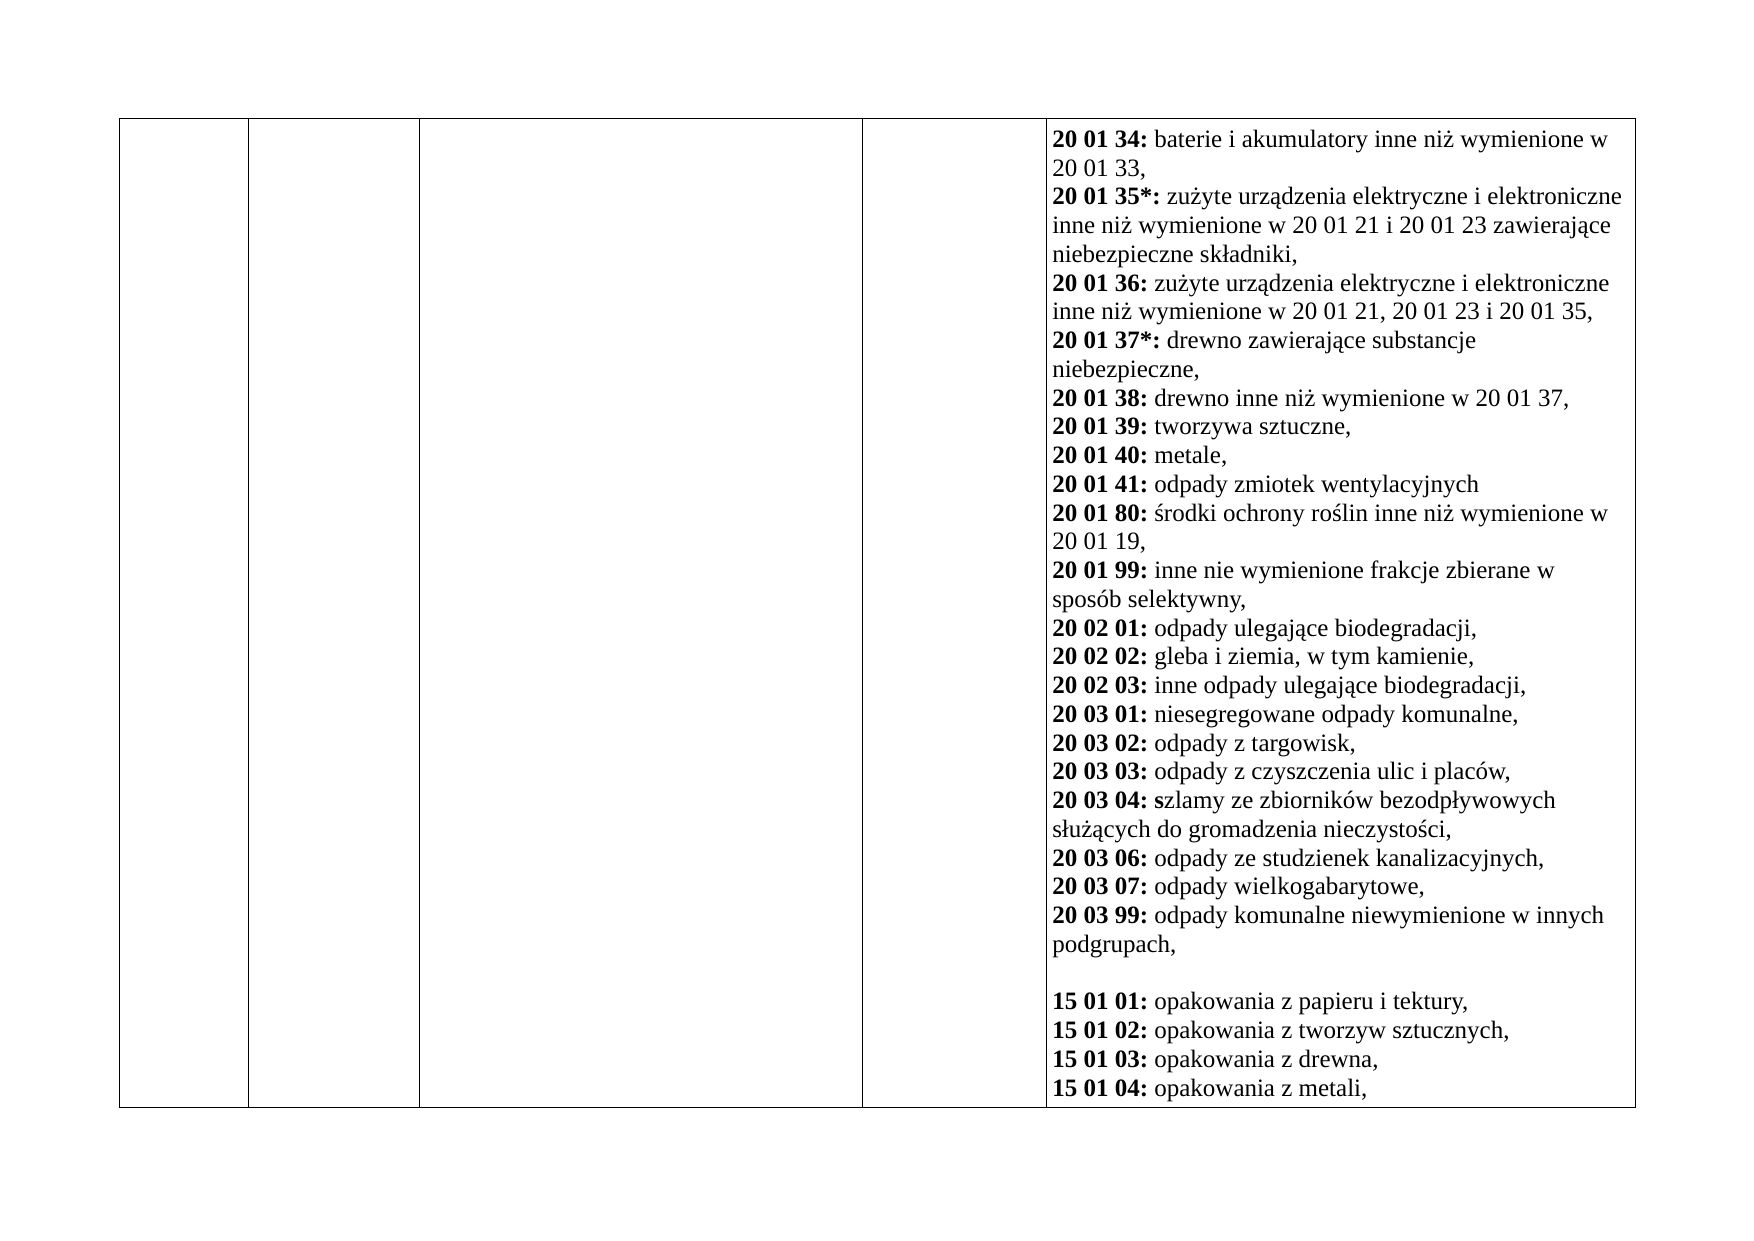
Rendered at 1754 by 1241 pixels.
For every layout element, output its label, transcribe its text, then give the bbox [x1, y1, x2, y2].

table_cell 20 01 34: baterie i akumulatory inne niż wymienione w 20 01 33, 20 01 35*: zużyte urządzenia elektryczne i elektroniczne inne niż wymienione w 20 01 21 i 20 01 23 zawierające niebezpieczne składniki, 20 01 36: zużyte urządzenia elektryczne i elektroniczne inne niż wymienione w 20 01 21, 20 01 23 i 20 01 35, 20 01 37*: drewno zawierające substancje niebezpieczne, 20 01 38: drewno inne niż wymienione w 20 01 37, 20 01 39: tworzywa sztuczne, 20 01 40: metale, 20 01 41: odpady zmiotek wentylacyjnych 20 01 80: środki ochrony roślin inne niż wymienione w 20 01 19, 20 01 99: inne nie wymienione frakcje zbierane w sposób selektywny, 20 02 01: odpady ulegające biodegradacji, 20 02 02: gleba i ziemia, w tym kamienie, 20 02 03: inne odpady ulegające biodegradacji, 20 03 01: niesegregowane odpady komunalne, 20 03 02: odpady z targowisk, 20 03 03: odpady z czyszczenia ulic i placów, 20 03 04: szlamy ze zbiorników bezodpływowych służących do gromadzenia nieczystości, 20 03 06: odpady ze studzienek kanalizacyjnych, 20 03 07: odpady wielkogabarytowe, 20 03 99: odpady komunalne niewymienione w innych podgrupach, 15 01 01: opakowania z papieru i tektury, 15 01 02: opakowania z tworzyw sztucznych, 15 01 03: opakowania z drewna, 15 01 04: opakowania z metali, [1047, 119, 1635, 1107]
table_cell [420, 119, 862, 1107]
table_cell [120, 119, 248, 1107]
table_cell [863, 119, 1046, 1107]
table_cell [249, 119, 419, 1107]
